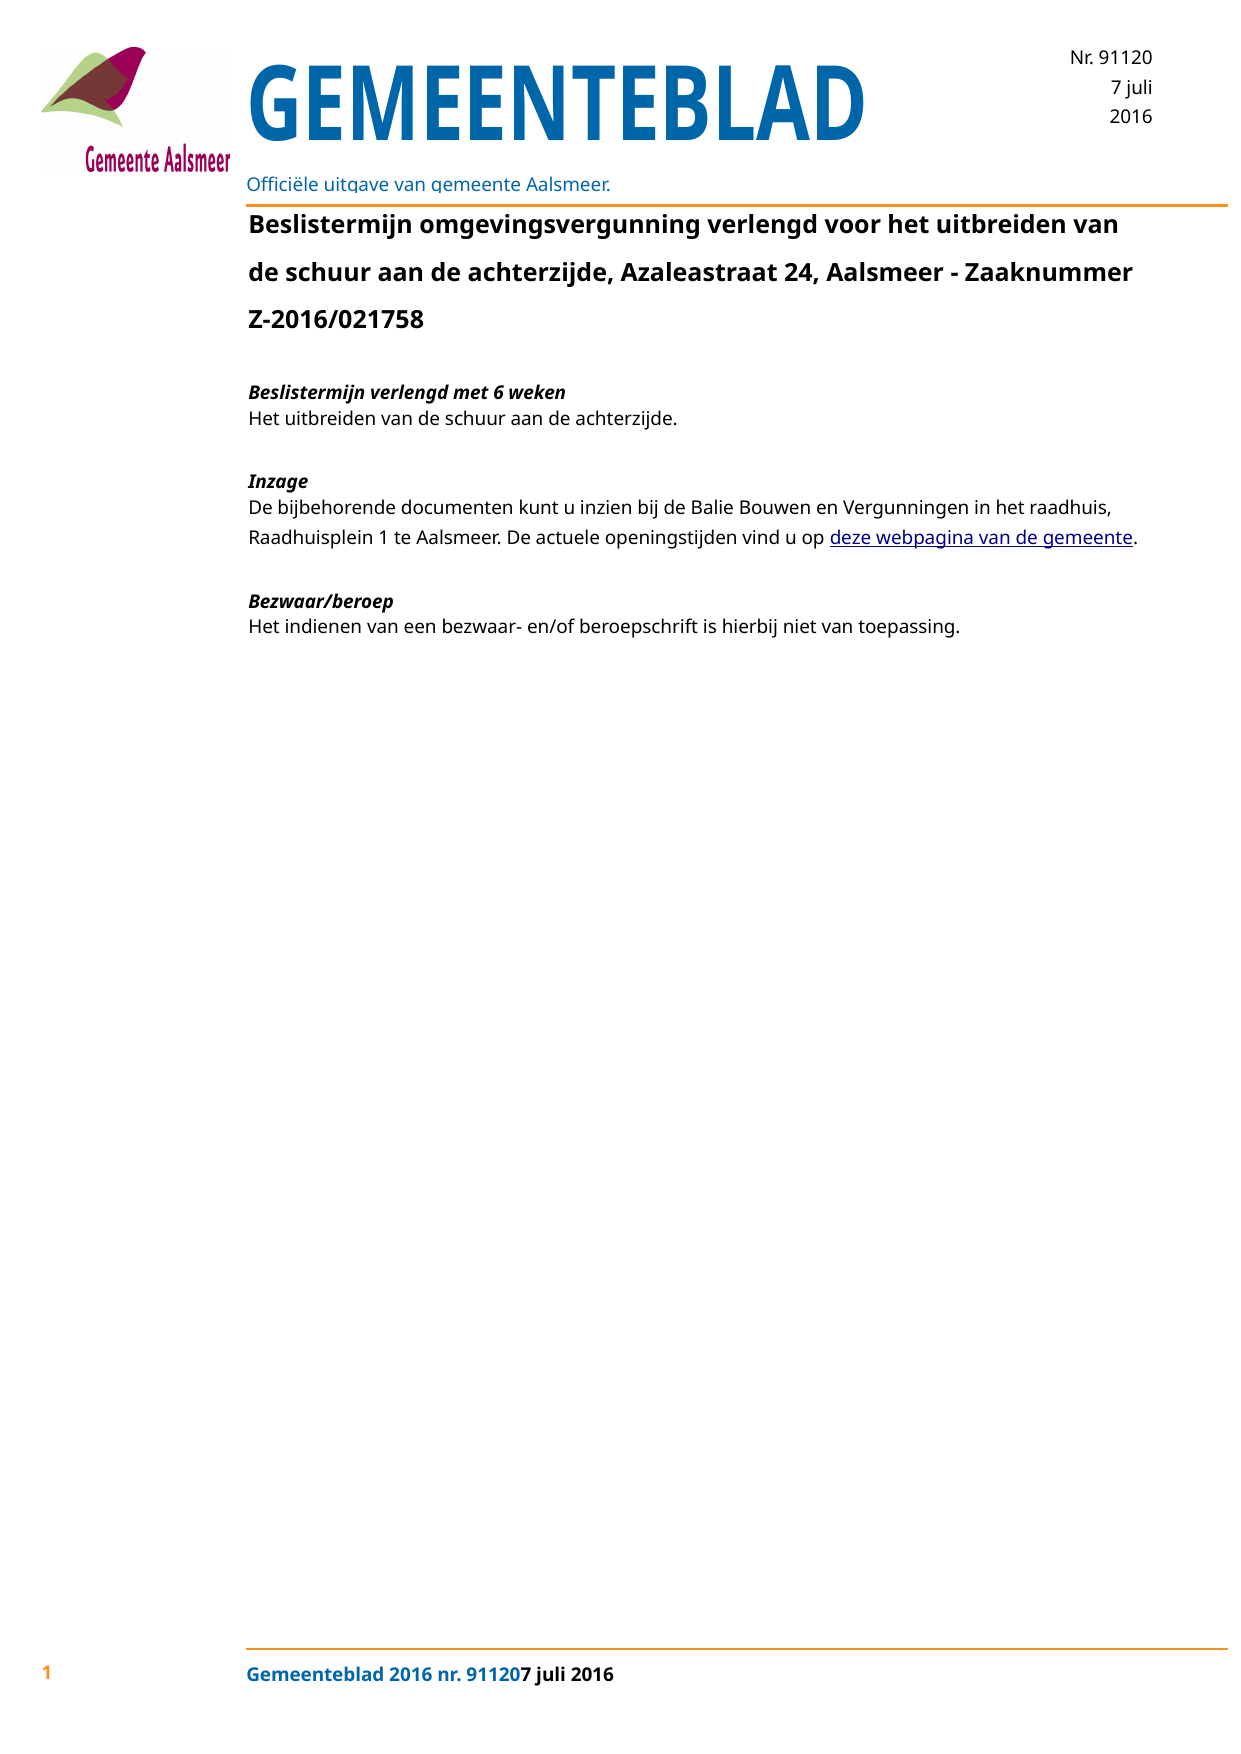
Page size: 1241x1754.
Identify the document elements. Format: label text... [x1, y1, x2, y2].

text Inzage [248, 469, 1152, 494]
text De bijbehorende documenten kunt u inzien bij de Balie Bouwen en Vergunningen in het raadhuis, Raadhuisplein 1 te Aalsmeer. De actuele openingstijden vind u op deze webpagina van de gemeente. [248, 494, 1152, 550]
picture [41, 47, 231, 172]
text Beslistermijn verlengd met 6 weken [248, 379, 1152, 405]
text Bezwaar/beroep [248, 588, 1152, 614]
text Het uitbreiden van de schuur aan de achterzijde. [248, 405, 1152, 431]
text Het indienen van een bezwaar- en/of beroepschrift is hierbij niet van toepassing. [248, 614, 1152, 639]
text Beslistermijn omgevingsvergunning verlengd voor het uitbreiden van de schuur aan de achterzijde, Azaleastraat 24, Aalsmeer - Zaaknummer Z-2016/021758 [248, 207, 1152, 336]
